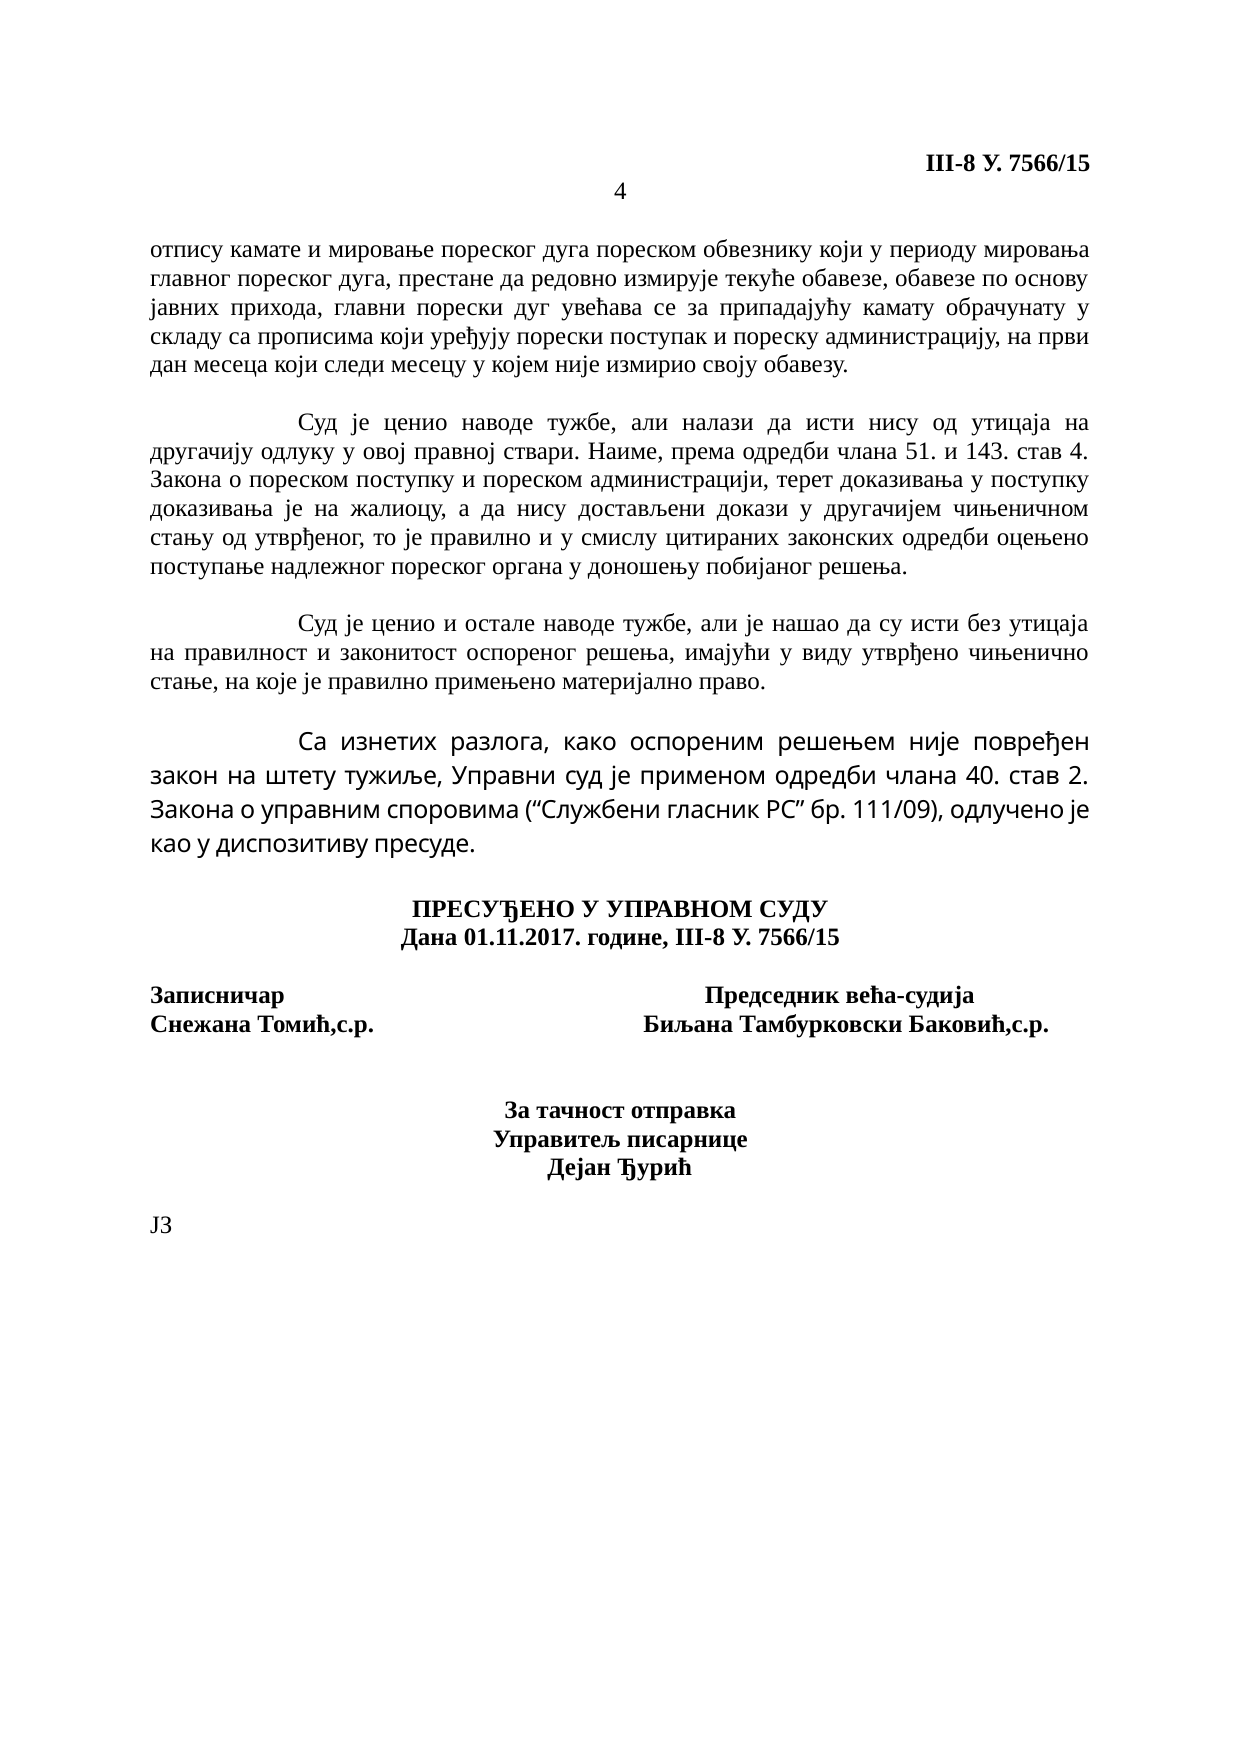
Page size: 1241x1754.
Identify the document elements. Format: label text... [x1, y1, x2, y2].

text отпису камате и мировање пореског дуга пореском обвезнику који у периоду мировања главног пореског дуга, престане да редовно измирује текуће обавезе, обавезе по основу јавних прихода, главни порески дуг увећава се за припадајућу камату обрачунату у складу са прописима који уређују порески поступак и пореску администрацију, на први дан месеца који следи месецу у којем није измирио своју обавезу. [150, 234, 1090, 378]
text Записничар Председник већа-судија [150, 980, 1090, 1009]
text За тачност отправка [150, 1095, 1090, 1124]
text Дана 01.11.2017. године, III-8 У. 7566/15 [150, 922, 1090, 951]
text Суд је ценио наводе тужбе, али налази да исти нису од утицаја на другачију одлуку у овој правној ствари. Наиме, према одредби члана 51. и 143. став 4. Закона о пореском поступку и пореском администрацији, терет доказивања у поступку доказивања је на жалиоцу, а да нису достављени докази у другачијем чињеничном стању од утврђеног, то је правилно и у смислу цитираних законских одредби оцењено поступање надлежног пореског органа у доношењу побијаног решења. [150, 407, 1090, 579]
text ПРЕСУЂЕНО У УПРАВНОМ СУДУ [150, 894, 1090, 922]
text Снежана Томић,с.р. Биљана Тамбурковски Баковић,с.р. [150, 1009, 1090, 1037]
text Са изнетих разлога, како оспореним решењем није повређен закон на штету тужиље, Управни суд је применом одредби члана 40. став 2. Закона о управним споровима (“Службени гласник РС” бр. 111/09), одлучено је као у диспозитиву пресуде. [150, 723, 1090, 859]
text Дејан Ђурић [150, 1152, 1089, 1181]
text Управитељ писарнице [150, 1124, 1090, 1152]
text ЈЗ [150, 1210, 1089, 1239]
text Суд је ценио и остале наводе тужбе, али је нашао да су исти без утицаја на правилност и законитост оспореног решења, имајући у виду утврђено чињенично стање, на које је правилно примењено материјално право. [150, 608, 1090, 694]
